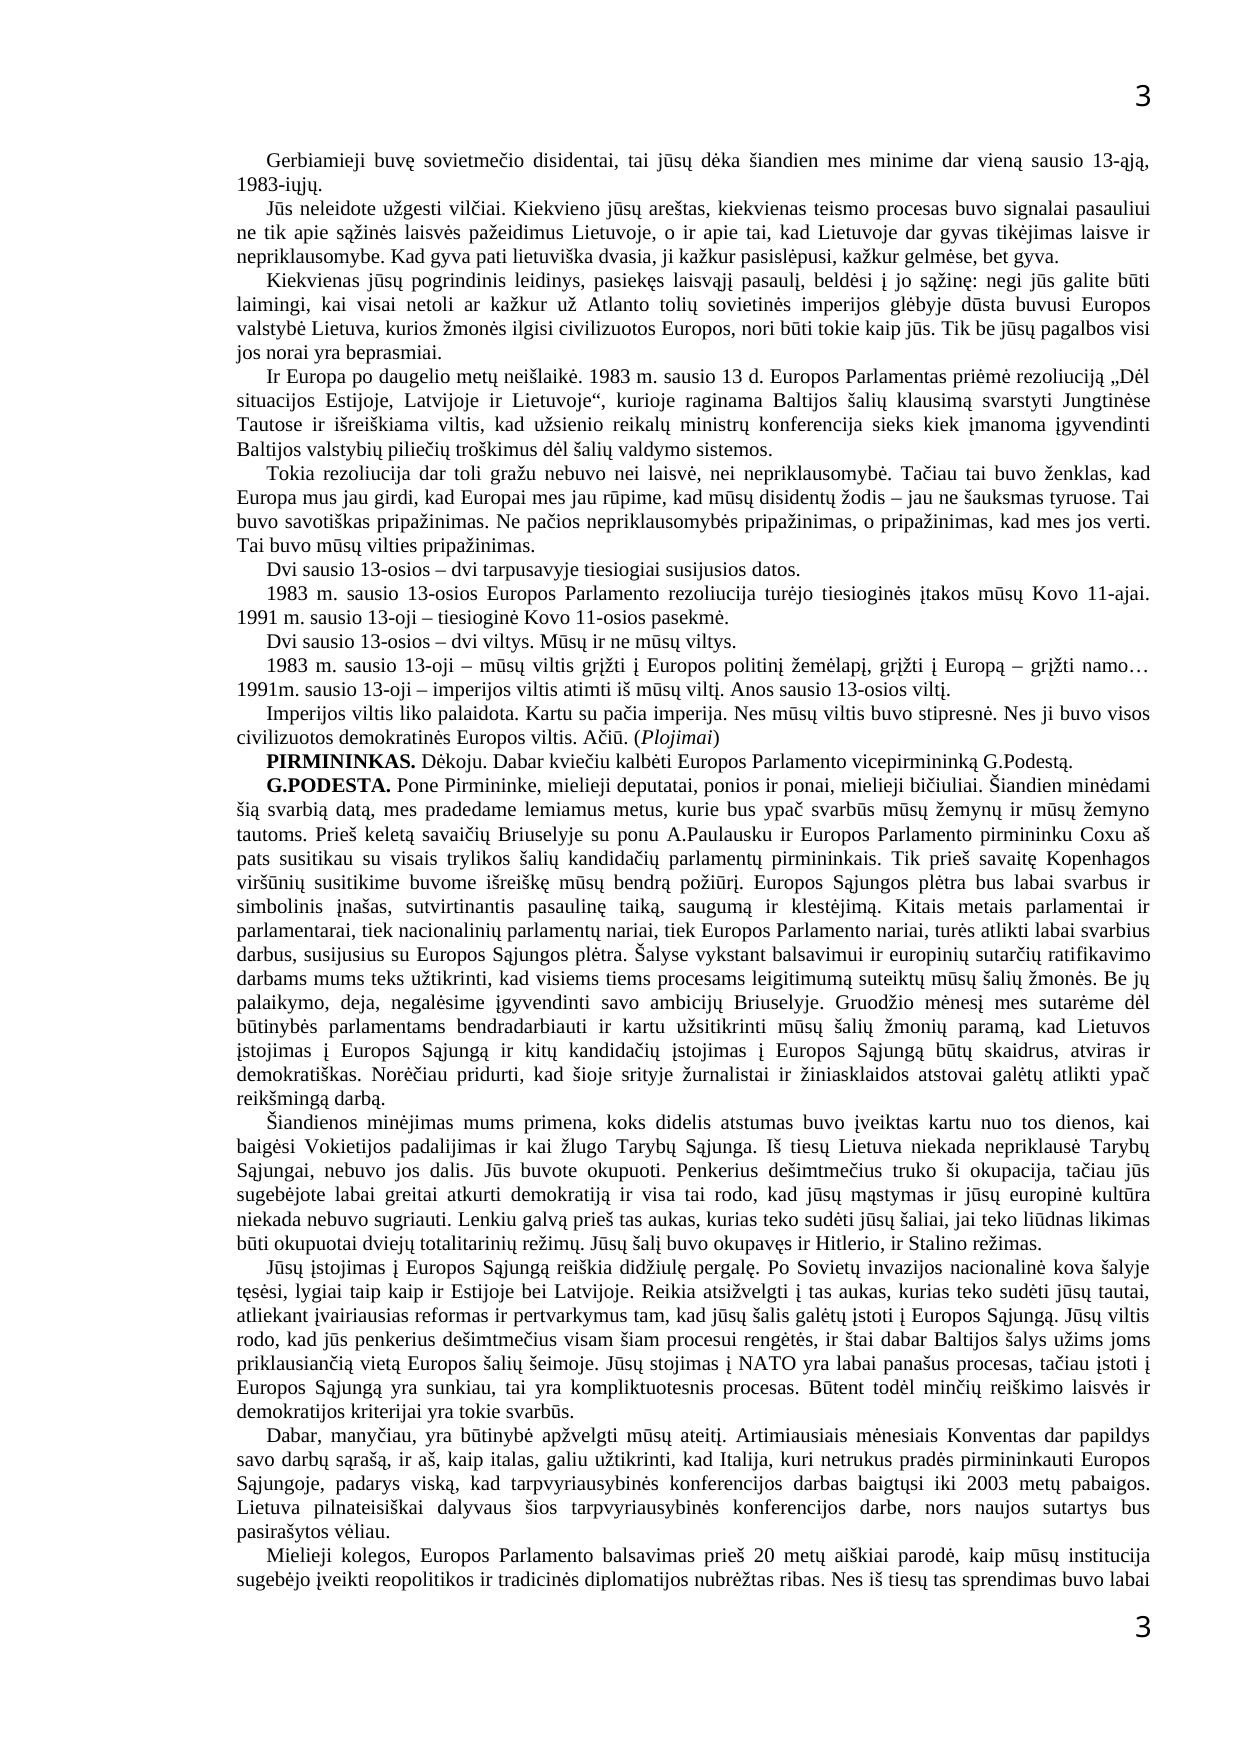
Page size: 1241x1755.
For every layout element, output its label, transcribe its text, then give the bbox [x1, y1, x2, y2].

text Ir Europa po daugelio metų neišlaikė. 1983 m. sausio 13 d. Europos Parlamentas priėmė rezoliuciją „Dėl situacijos Estijoje, Latvijoje ir Lietuvoje“, kurioje raginama Baltijos šalių klausimą svarstyti Jungtinėse Tautose ir išreiškiama viltis, kad užsienio reikalų ministrų konferencija sieks kiek įmanoma įgyvendinti Baltijos valstybių piliečių troškimus dėl šalių valdymo sistemos. [236, 364, 1152, 461]
text Kiekvienas jūsų pogrindinis leidinys, pasiekęs laisvąjį pasaulį, beldėsi į jo sąžinę: negi jūs galite būti laimingi, kai visai netoli ar kažkur už Atlanto tolių sovietinės imperijos glėbyje dūsta buvusi Europos valstybė Lietuva, kurios žmonės ilgisi civilizuotos Europos, nori būti tokie kaip jūs. Tik be jūsų pagalbos visi jos norai yra beprasmiai. [236, 268, 1152, 364]
text 1983 m. sausio 13-osios Europos Parlamento rezoliucija turėjo tiesioginės įtakos mūsų Kovo 11-ajai. 1991 m. sausio 13-oji – tiesioginė Kovo 11-osios pasekmė. [236, 581, 1152, 629]
text 1983 m. sausio 13-oji – mūsų viltis grįžti į Europos politinį žemėlapį, grįžti į Europą – grįžti namo… 1991m. sausio 13-oji – imperijos viltis atimti iš mūsų viltį. Anos sausio 13-osios viltį. [236, 653, 1152, 701]
text Dvi sausio 13-osios – dvi tarpusavyje tiesiogiai susijusios datos. [236, 557, 1152, 581]
text Jūsų įstojimas į Europos Sąjungą reiškia didžiulę pergalę. Po Sovietų invazijos nacionalinė kova šalyje tęsėsi, lygiai taip kaip ir Estijoje bei Latvijoje. Reikia atsižvelgti į tas aukas, kurias teko sudėti jūsų tautai, atliekant įvairiausias reformas ir pertvarkymus tam, kad jūsų šalis galėtų įstoti į Europos Sąjungą. Jūsų viltis rodo, kad jūs penkerius dešimtmečius visam šiam procesui rengėtės, ir štai dabar Baltijos šalys užims joms priklausiančią vietą Europos šalių šeimoje. Jūsų stojimas į NATO yra labai panašus procesas, tačiau įstoti į Europos Sąjungą yra sunkiau, tai yra kompliktuotesnis procesas. Būtent todėl minčių reiškimo laisvės ir demokratijos kriterijai yra tokie svarbūs. [236, 1254, 1152, 1423]
text Dabar, manyčiau, yra būtinybė apžvelgti mūsų ateitį. Artimiausiais mėnesiais Konventas dar papildys savo darbų sąrašą, ir aš, kaip italas, galiu užtikrinti, kad Italija, kuri netrukus pradės pirmininkauti Europos Sąjungoje, padarys viską, kad tarpvyriausybinės konferencijos darbas baigtųsi iki 2003 metų pabaigos. Lietuva pilnateisiškai dalyvaus šios tarpvyriausybinės konferencijos darbe, nors naujos sutartys bus pasirašytos vėliau. [236, 1423, 1152, 1543]
text Gerbiamieji buvę sovietmečio disidentai, tai jūsų dėka šiandien mes minime dar vieną sausio 13-ąją, 1983-iųjų. [236, 148, 1152, 196]
text Dvi sausio 13-osios – dvi viltys. Mūsų ir ne mūsų viltys. [236, 629, 1152, 653]
text Tokia rezoliucija dar toli gražu nebuvo nei laisvė, nei nepriklausomybė. Tačiau tai buvo ženklas, kad Europa mus jau girdi, kad Europai mes jau rūpime, kad mūsų disidentų žodis – jau ne šauksmas tyruose. Tai buvo savotiškas pripažinimas. Ne pačios nepriklausomybės pripažinimas, o pripažinimas, kad mes jos verti. Tai buvo mūsų vilties pripažinimas. [236, 461, 1152, 557]
text Mielieji kolegos, Europos Parlamento balsavimas prieš 20 metų aiškiai parodė, kaip mūsų institucija sugebėjo įveikti reopolitikos ir tradicinės diplomatijos nubrėžtas ribas. Nes iš tiesų tas sprendimas buvo labai [236, 1543, 1152, 1591]
text Jūs neleidote užgesti vilčiai. Kiekvieno jūsų areštas, kiekvienas teismo procesas buvo signalai pasauliui ne tik apie sąžinės laisvės pažeidimus Lietuvoje, o ir apie tai, kad Lietuvoje dar gyvas tikėjimas laisve ir nepriklausomybe. Kad gyva pati lietuviška dvasia, ji kažkur pasislėpusi, kažkur gelmėse, bet gyva. [236, 196, 1152, 268]
text PIRMININKAS. Dėkoju. Dabar kviečiu kalbėti Europos Parlamento vicepirmininką G.Podestą. [236, 749, 1152, 773]
text G.PODESTA. Pone Pirmininke, mielieji deputatai, ponios ir ponai, mielieji bičiuliai. Šiandien minėdami šią svarbią datą, mes pradedame lemiamus metus, kurie bus ypač svarbūs mūsų žemynų ir mūsų žemyno tautoms. Prieš keletą savaičių Briuselyje su ponu A.Paulausku ir Europos Parlamento pirmininku Coxu aš pats susitikau su visais trylikos šalių kandidačių parlamentų pirmininkais. Tik prieš savaitę Kopenhagos viršūnių susitikime buvome išreiškę mūsų bendrą požiūrį. Europos Sąjungos plėtra bus labai svarbus ir simbolinis įnašas, sutvirtinantis pasaulinę taiką, saugumą ir klestėjimą. Kitais metais parlamentai ir parlamentarai, tiek nacionalinių parlamentų nariai, tiek Europos Parlamento nariai, turės atlikti labai svarbius darbus, susijusius su Europos Sąjungos plėtra. Šalyse vykstant balsavimui ir europinių sutarčių ratifikavimo darbams mums teks užtikrinti, kad visiems tiems procesams leigitimumą suteiktų mūsų šalių žmonės. Be jų palaikymo, deja, negalėsime įgyvendinti savo ambicijų Briuselyje. Gruodžio mėnesį mes sutarėme dėl būtinybės parlamentams bendradarbiauti ir kartu užsitikrinti mūsų šalių žmonių paramą, kad Lietuvos įstojimas į Europos Sąjungą ir kitų kandidačių įstojimas į Europos Sąjungą būtų skaidrus, atviras ir demokratiškas. Norėčiau pridurti, kad šioje srityje žurnalistai ir žiniasklaidos atstovai galėtų atlikti ypač reikšmingą darbą. [236, 773, 1152, 1110]
text Imperijos viltis liko palaidota. Kartu su pačia imperija. Nes mūsų viltis buvo stipresnė. Nes ji buvo visos civilizuotos demokratinės Europos viltis. Ačiū. (Plojimai) [236, 701, 1152, 749]
text Šiandienos minėjimas mums primena, koks didelis atstumas buvo įveiktas kartu nuo tos dienos, kai baigėsi Vokietijos padalijimas ir kai žlugo Tarybų Sąjunga. Iš tiesų Lietuva niekada nepriklausė Tarybų Sąjungai, nebuvo jos dalis. Jūs buvote okupuoti. Penkerius dešimtmečius truko ši okupacija, tačiau jūs sugebėjote labai greitai atkurti demokratiją ir visa tai rodo, kad jūsų mąstymas ir jūsų europinė kultūra niekada nebuvo sugriauti. Lenkiu galvą prieš tas aukas, kurias teko sudėti jūsų šaliai, jai teko liūdnas likimas būti okupuotai dviejų totalitarinių režimų. Jūsų šalį buvo okupavęs ir Hitlerio, ir Stalino režimas. [236, 1110, 1152, 1254]
